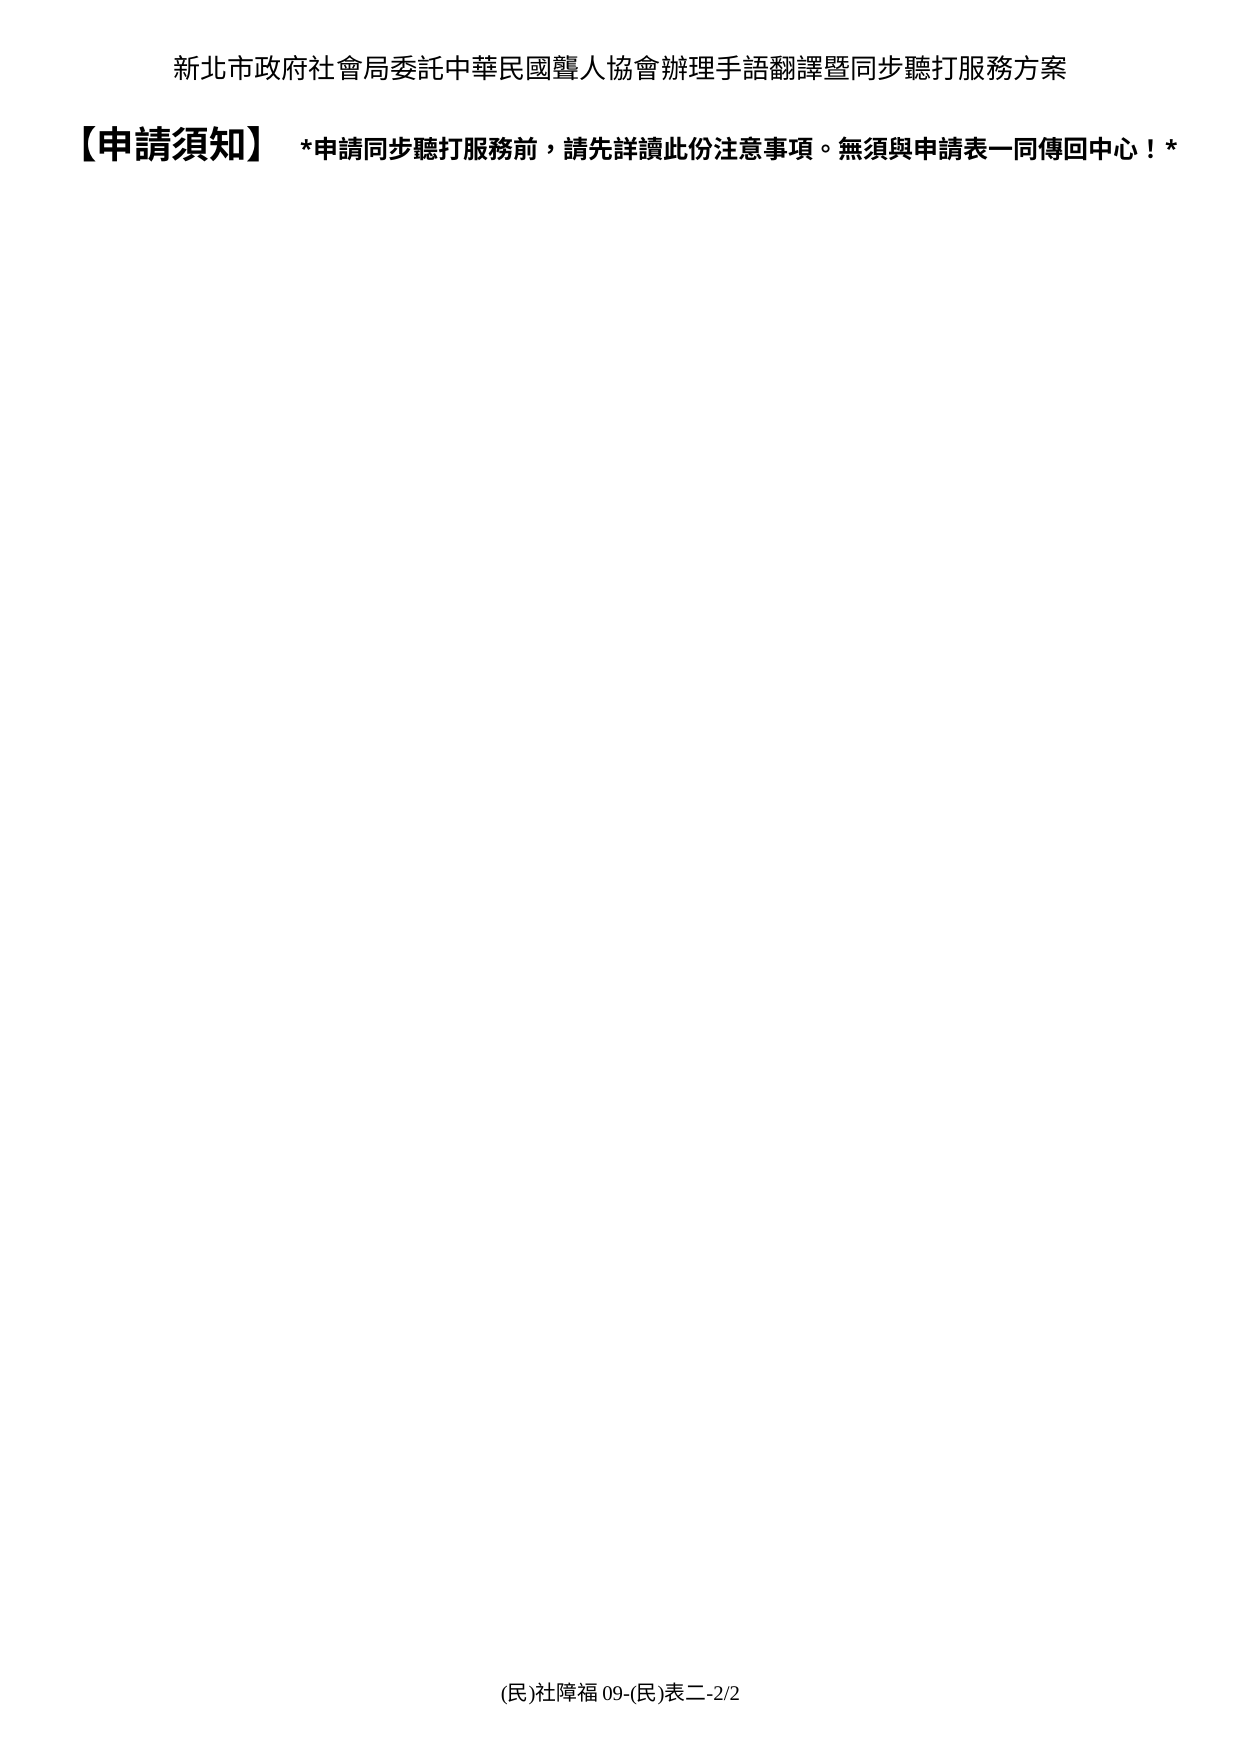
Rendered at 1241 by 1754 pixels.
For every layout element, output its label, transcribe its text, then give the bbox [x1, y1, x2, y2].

text 【申請須知】 *申請同步聽打服務前，請先詳讀此份注意事項。無須與申請表一同傳回中心！* [59, 100, 1181, 163]
